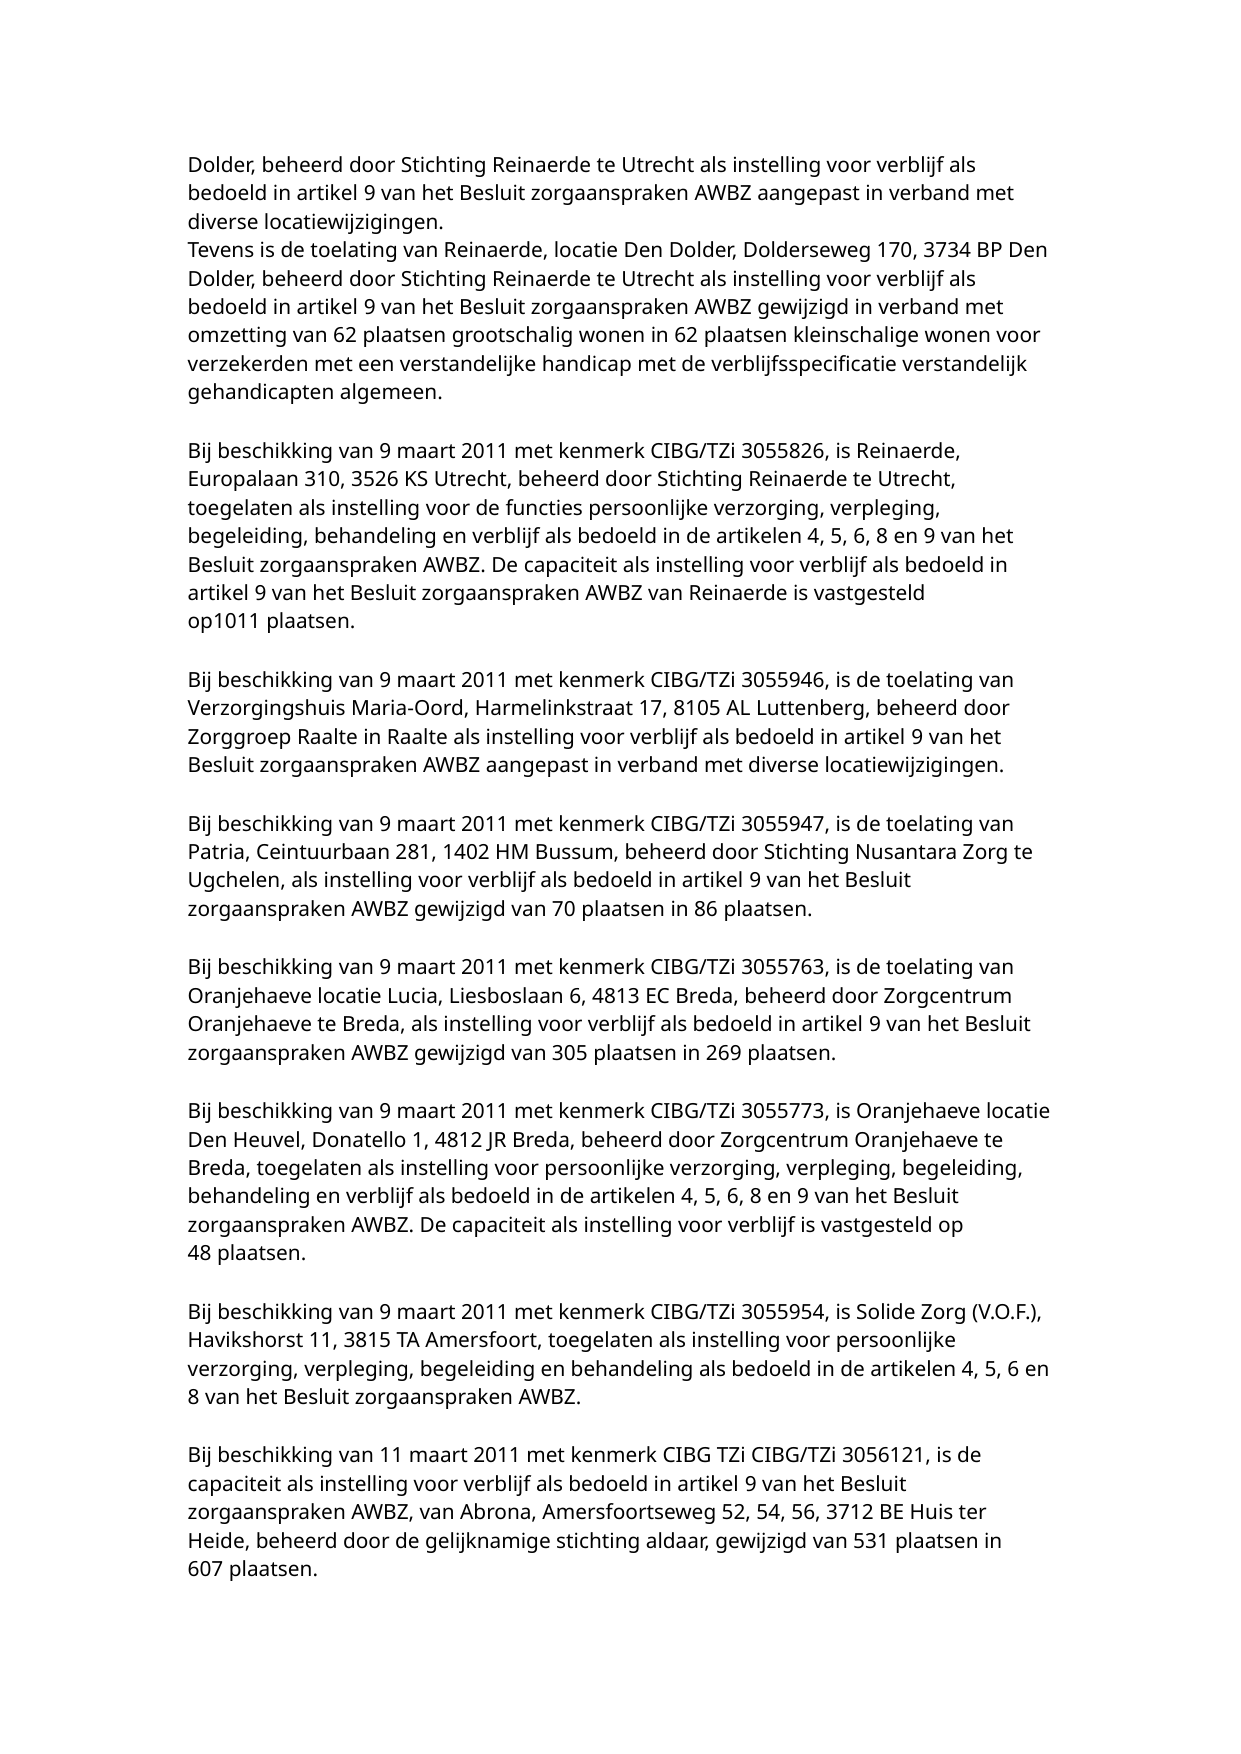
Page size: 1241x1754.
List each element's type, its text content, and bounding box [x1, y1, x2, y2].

text Dolder, beheerd door Stichting Reinaerde te Utrecht als instelling voor verblijf als bedoeld in artikel 9 van het Besluit zorgaanspraken AWBZ aangepast in verband met diverse locatiewijzigingen. [187, 150, 1053, 235]
text Bij beschikking van 9 maart 2011 met kenmerk CIBG/TZi 3055763, is de toelating van Oranjehaeve locatie Lucia, Liesboslaan 6, 4813 EC Breda, beheerd door Zorgcentrum Oranjehaeve te Breda, als instelling voor verblijf als bedoeld in artikel 9 van het Besluit zorgaanspraken AWBZ gewijzigd van 305 plaatsen in 269 plaatsen. [187, 952, 1053, 1066]
text Bij beschikking van 9 maart 2011 met kenmerk CIBG/TZi 3055773, is Oranjehaeve locatie Den Heuvel, Donatello 1, 4812 JR Breda, beheerd door Zorgcentrum Oranjehaeve te Breda, toegelaten als instelling voor persoonlijke verzorging, verpleging, begeleiding, behandeling en verblijf als bedoeld in de artikelen 4, 5, 6, 8 en 9 van het Besluit zorgaanspraken AWBZ. De capaciteit als instelling voor verblijf is vastgesteld op 48 plaatsen. [187, 1096, 1053, 1267]
text Bij beschikking van 9 maart 2011 met kenmerk CIBG/TZi 3055954, is Solide Zorg (V.O.F.), Havikshorst 11, 3815 TA Amersfoort, toegelaten als instelling voor persoonlijke verzorging, verpleging, begeleiding en behandeling als bedoeld in de artikelen 4, 5, 6 en 8 van het Besluit zorgaanspraken AWBZ. [187, 1297, 1053, 1411]
text Tevens is de toelating van Reinaerde, locatie Den Dolder, Dolderseweg 170, 3734 BP Den Dolder, beheerd door Stichting Reinaerde te Utrecht als instelling voor verblijf als bedoeld in artikel 9 van het Besluit zorgaanspraken AWBZ gewijzigd in verband met omzetting van 62 plaatsen grootschalig wonen in 62 plaatsen kleinschalige wonen voor verzekerden met een verstandelijke handicap met de verblijfsspecificatie verstandelijk gehandicapten algemeen. [187, 235, 1053, 406]
text Bij beschikking van 11 maart 2011 met kenmerk CIBG TZi CIBG/TZi 3056121, is de capaciteit als instelling voor verblijf als bedoeld in artikel 9 van het Besluit zorgaanspraken AWBZ, van Abrona, Amersfoortseweg 52, 54, 56, 3712 BE Huis ter Heide, beheerd door de gelijknamige stichting aldaar, gewijzigd van 531 plaatsen in 607 plaatsen. [187, 1441, 1053, 1583]
text Bij beschikking van 9 maart 2011 met kenmerk CIBG/TZi 3055946, is de toelating van Verzorgingshuis Maria-Oord, Harmelinkstraat 17, 8105 AL Luttenberg, beheerd door Zorggroep Raalte in Raalte als instelling voor verblijf als bedoeld in artikel 9 van het Besluit zorgaanspraken AWBZ aangepast in verband met diverse locatiewijzigingen. [187, 665, 1053, 779]
text Bij beschikking van 9 maart 2011 met kenmerk CIBG/TZi 3055947, is de toelating van Patria, Ceintuurbaan 281, 1402 HM Bussum, beheerd door Stichting Nusantara Zorg te Ugchelen, als instelling voor verblijf als bedoeld in artikel 9 van het Besluit zorgaanspraken AWBZ gewijzigd van 70 plaatsen in 86 plaatsen. [187, 809, 1053, 922]
text Bij beschikking van 9 maart 2011 met kenmerk CIBG/TZi 3055826, is Reinaerde, Europalaan 310, 3526 KS Utrecht, beheerd door Stichting Reinaerde te Utrecht, toegelaten als instelling voor de functies persoonlijke verzorging, verpleging, begeleiding, behandeling en verblijf als bedoeld in de artikelen 4, 5, 6, 8 en 9 van het Besluit zorgaanspraken AWBZ. De capaciteit als instelling voor verblijf als bedoeld in artikel 9 van het Besluit zorgaanspraken AWBZ van Reinaerde is vastgesteld op1011 plaatsen. [187, 436, 1053, 635]
